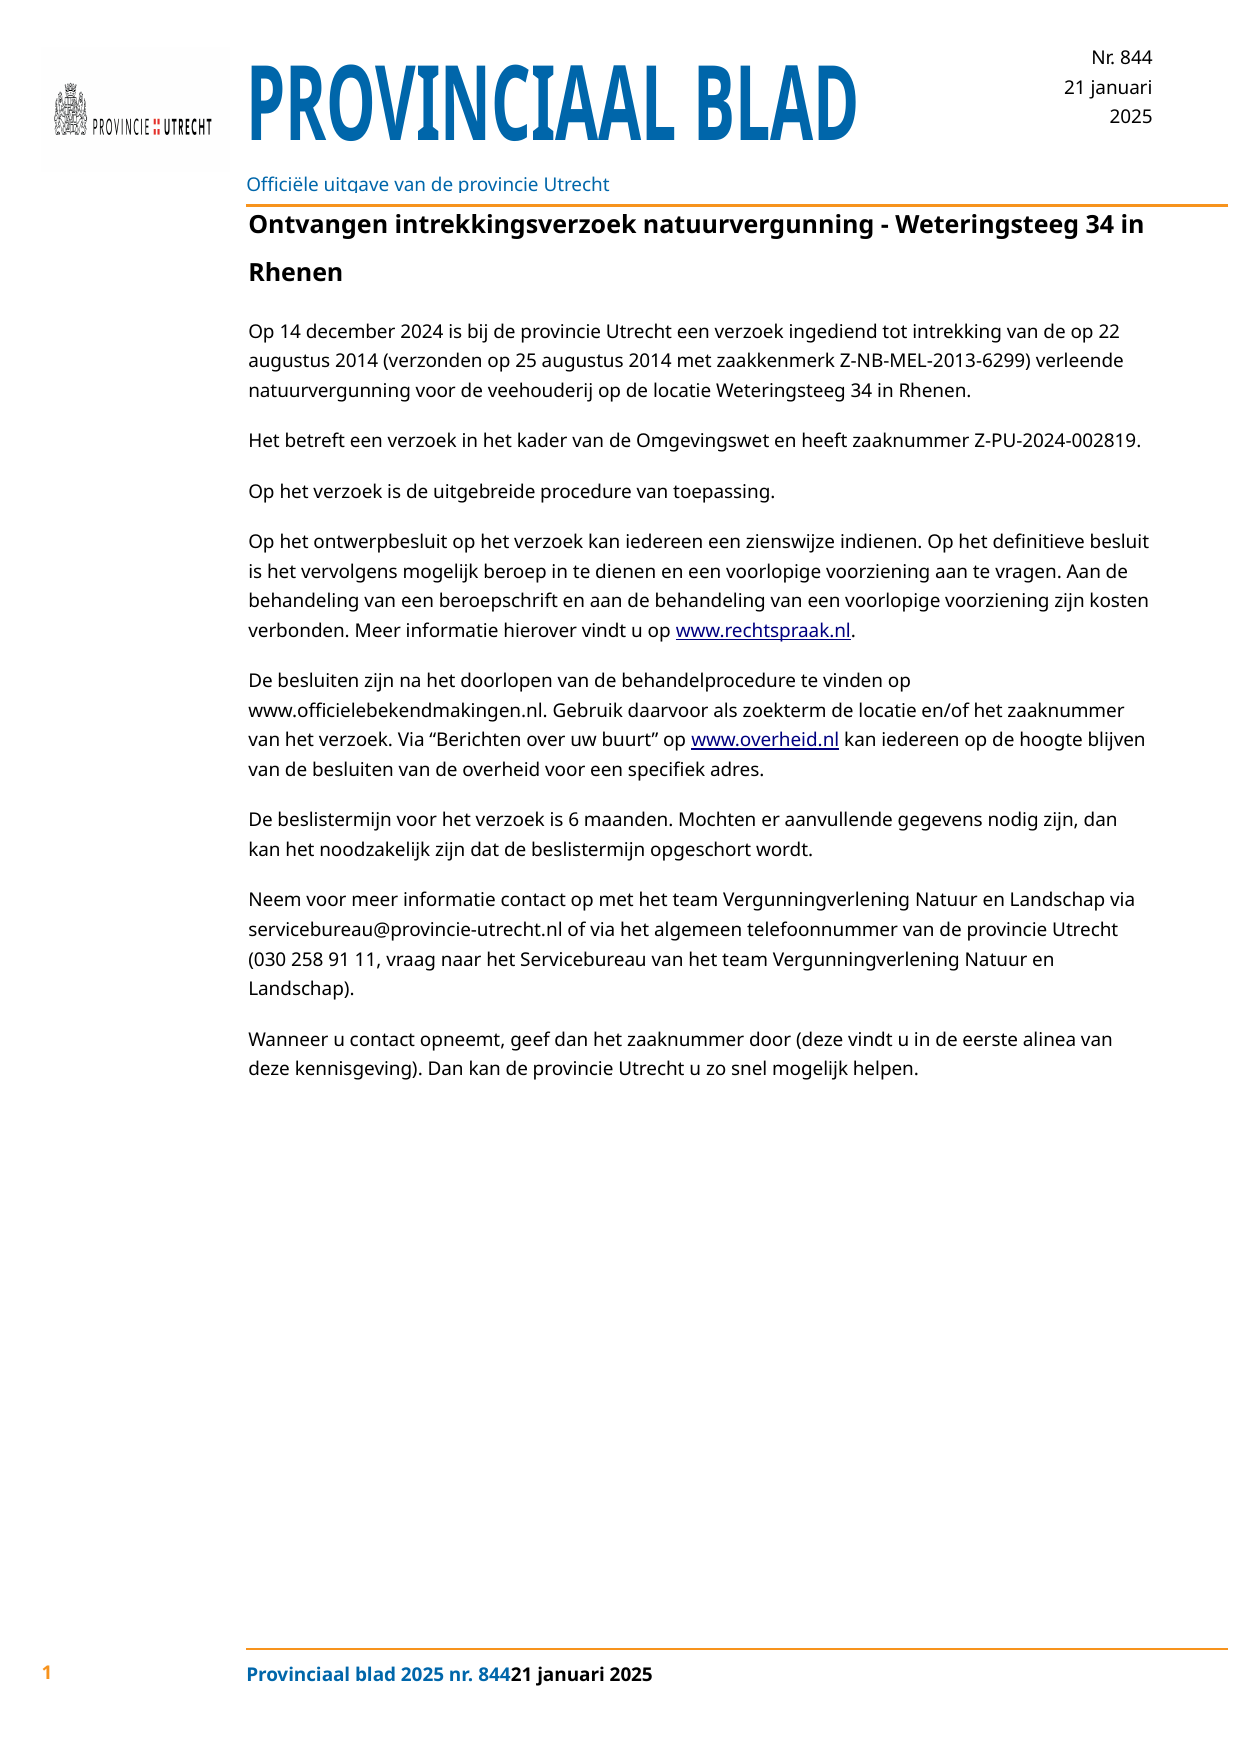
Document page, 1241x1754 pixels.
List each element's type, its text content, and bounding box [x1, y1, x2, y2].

text Ontvangen intrekkingsverzoek natuurvergunning - Weteringsteeg 34 in Rhenen [248, 207, 1152, 288]
text Op 14 december 2024 is bij de provincie Utrecht een verzoek ingediend tot intrekking van de op 22 augustus 2014 (verzonden op 25 augustus 2014 met zaakkenmerk Z-NB-MEL-2013-6299) verleende natuurvergunning voor de veehouderij op de locatie Weteringsteeg 34 in Rhenen. [248, 318, 1152, 403]
text De besluiten zijn na het doorlopen van de behandelprocedure te vinden op www.officielebekendmakingen.nl. Gebruik daarvoor als zoekterm de locatie en/of het zaaknummer van het verzoek. Via “Berichten over uw buurt” op www.overheid.nl kan iedereen op de hoogte blijven van de besluiten van de overheid voor een specifiek adres. [248, 667, 1152, 782]
picture [41, 47, 231, 172]
text Op het ontwerpbesluit op het verzoek kan iedereen een zienswijze indienen. Op het definitieve besluit is het vervolgens mogelijk beroep in te dienen en een voorlopige voorziening aan te vragen. Aan de behandeling van een beroepschrift en aan de behandeling van een voorlopige voorziening zijn kosten verbonden. Meer informatie hierover vindt u op www.rechtspraak.nl. [248, 528, 1152, 643]
text Wanneer u contact opneemt, geef dan het zaaknummer door (deze vindt u in de eerste alinea van deze kennisgeving). Dan kan de provincie Utrecht u zo snel mogelijk helpen. [248, 1026, 1152, 1081]
text Neem voor meer informatie contact op met het team Vergunningverlening Natuur en Landschap via servicebureau@provincie-utrecht.nl of via het algemeen telefoonnummer van de provincie Utrecht (030 258 91 11, vraag naar het Servicebureau van het team Vergunningverlening Natuur en Landschap). [248, 887, 1152, 1001]
text Het betreft een verzoek in het kader van de Omgevingswet en heeft zaaknummer Z-PU-2024-002819. [248, 427, 1152, 453]
text Op het verzoek is de uitgebreide procedure van toepassing. [248, 478, 1152, 504]
text De beslistermijn voor het verzoek is 6 maanden. Mochten er aanvullende gegevens nodig zijn, dan kan het noodzakelijk zijn dat de beslistermijn opgeschort wordt. [248, 807, 1152, 862]
